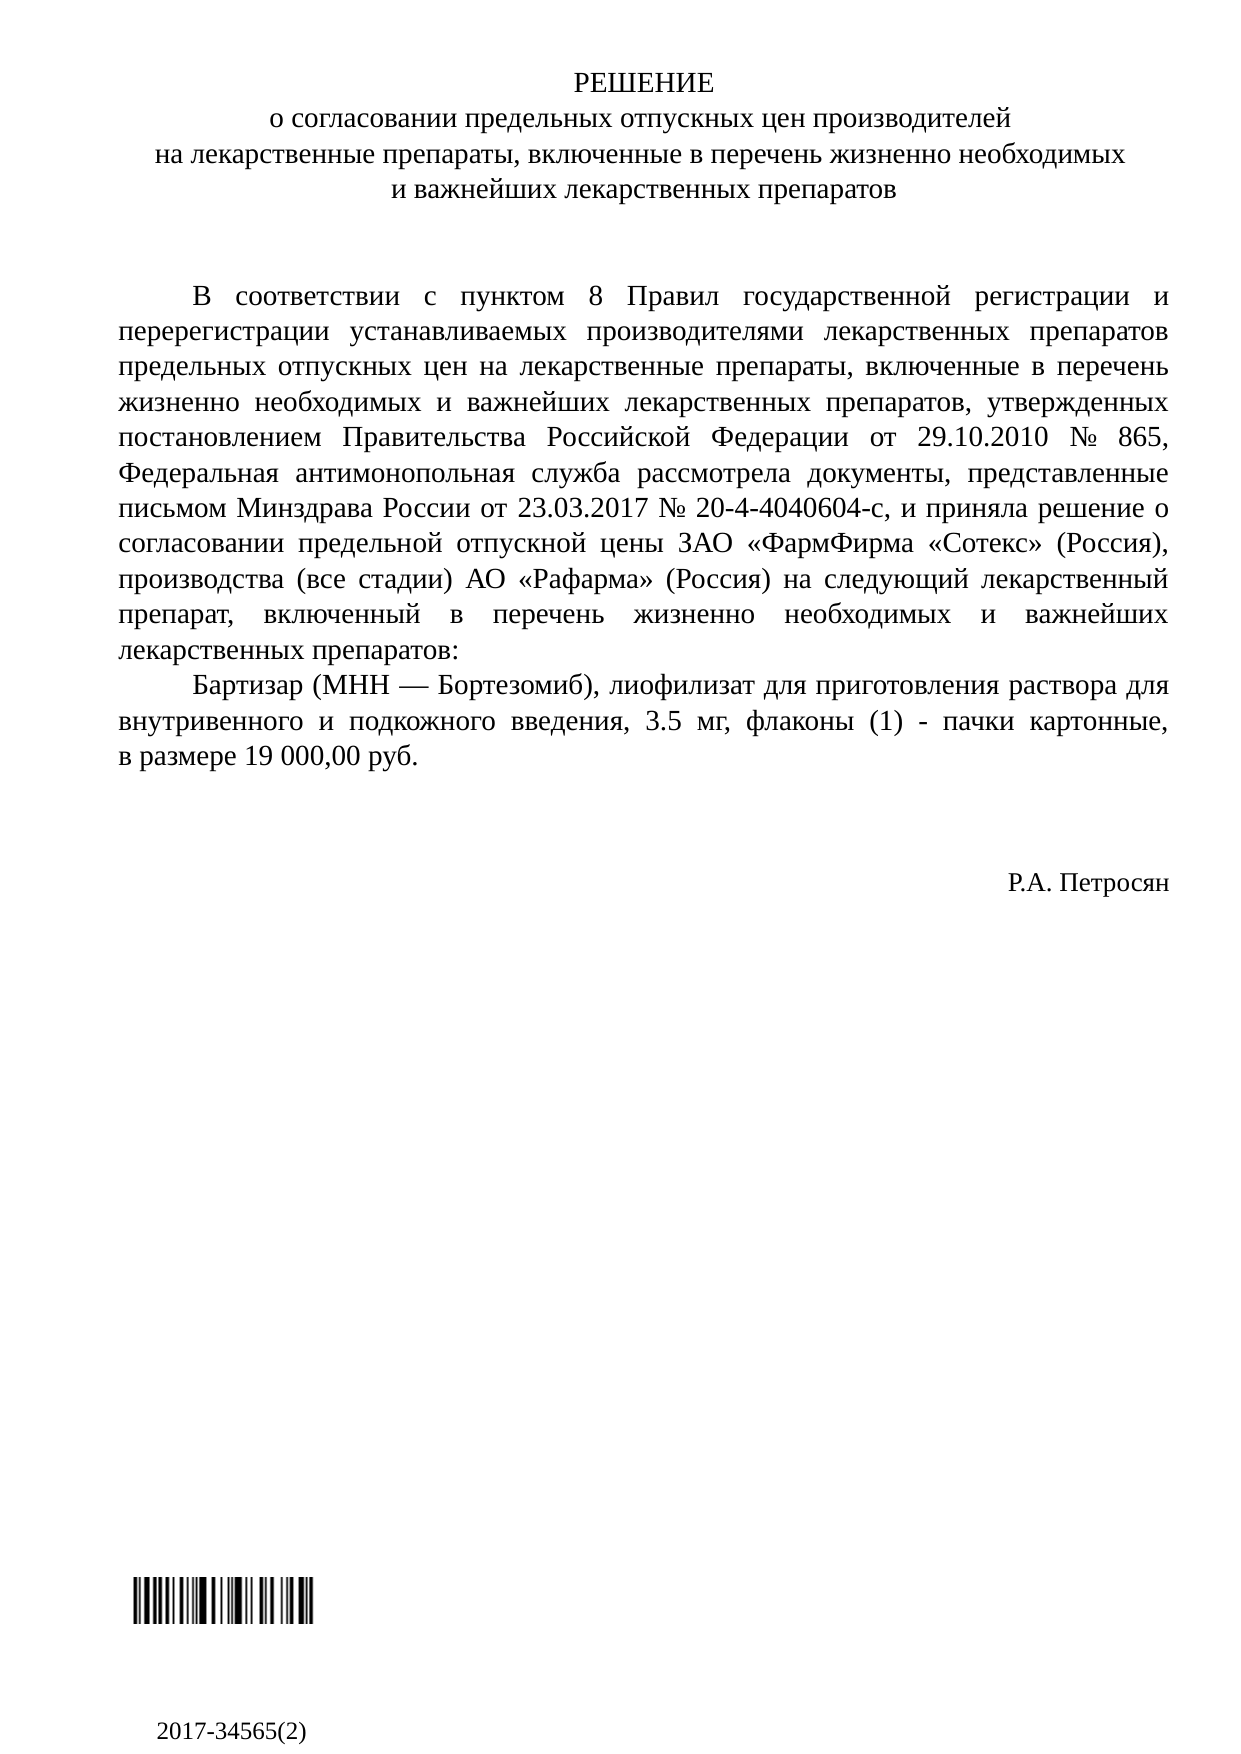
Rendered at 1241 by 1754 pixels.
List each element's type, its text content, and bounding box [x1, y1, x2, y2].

text РЕШЕНИЕ [118, 64, 1170, 99]
text и важнейших лекарственных препаратов [118, 170, 1170, 206]
picture [118, 1577, 331, 1624]
text Р.А. Петросян [898, 866, 1170, 897]
text В соответствии с пунктом 8 Правил государственной регистрации и перерегистрации устанавливаемых производителями лекарственных препаратов предельных отпускных цен на лекарственные препараты, включенные в перечень жизненно необходимых и важнейших лекарственных препаратов, утвержденных постановлением Правительства Российской Федерации от 29.10.2010 № 865, Федеральная антимонопольная служба рассмотрела документы, представленные письмом Минздрава России от 23.03.2017 № 20-4-4040604-с, и приняла решение о согласовании предельной отпускной цены ЗАО «ФармФирма «Сотекс» (Россия), производства (все стадии) АО «Рафарма» (Россия) на следующий лекарственный препарат, включенный в перечень жизненно необходимых и важнейших лекарственных препаратов: [118, 277, 1170, 666]
text Бартизар (МНН — Бортезомиб), лиофилизат для приготовления раствора для внутривенного и подкожного введения, 3.5 мг, флаконы (1) - пачки картонные, в размере 19 000,00 руб. [118, 666, 1170, 772]
text на лекарственные препараты, включенные в перечень жизненно необходимых [118, 135, 1170, 170]
text о согласовании предельных отпускных цен производителей [118, 99, 1170, 135]
